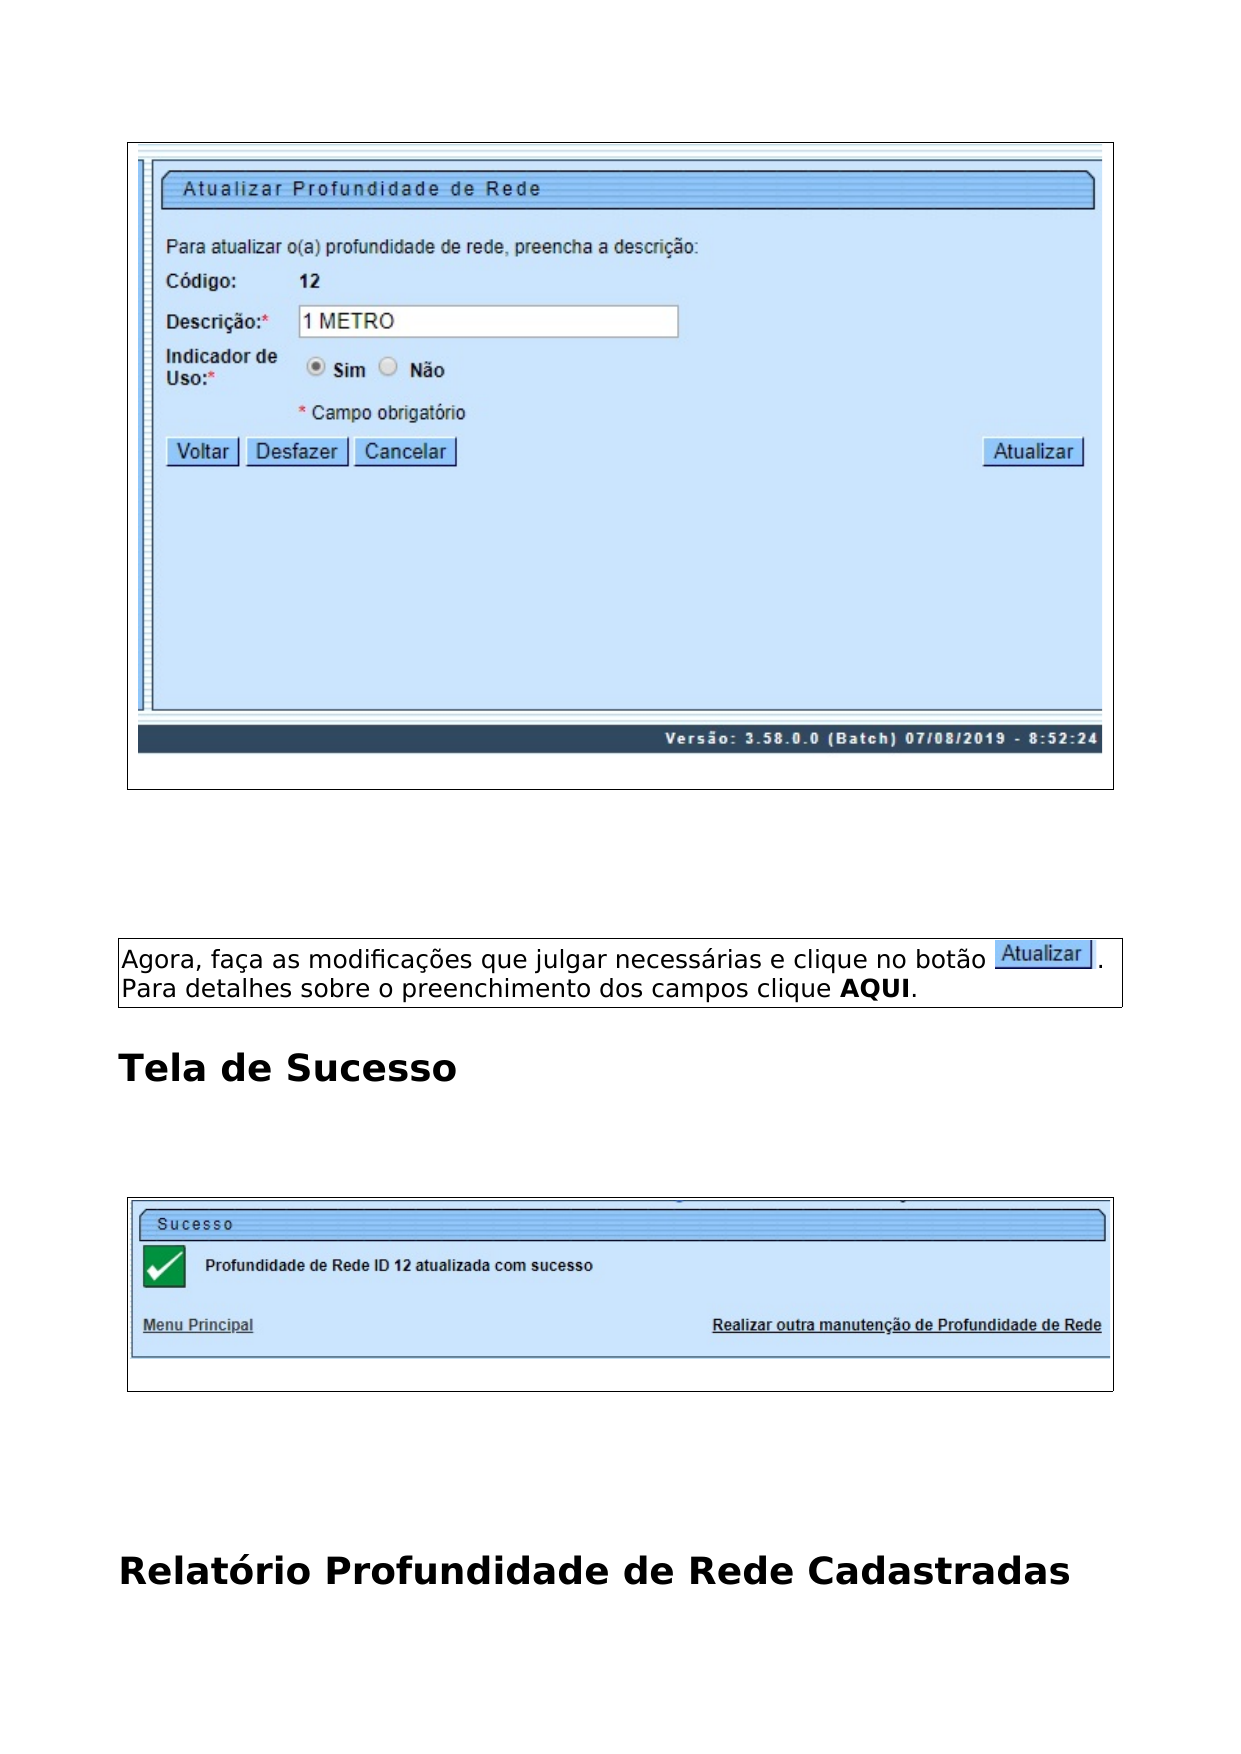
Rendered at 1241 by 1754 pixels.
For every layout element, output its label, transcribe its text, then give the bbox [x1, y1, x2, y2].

subtitle Relatório Profundidade de Rede Cadastradas [118, 1549, 1122, 1593]
picture [129, 1200, 1111, 1359]
picture [138, 144, 1103, 758]
picture [995, 940, 1097, 969]
table_header Agora, faça as modificações que julgar necessárias e clique no botão . Para detalhes sobre o preenchimento dos campos clique AQUI. [119, 939, 1122, 1007]
table_header [128, 1198, 1113, 1391]
table_header [128, 143, 1113, 789]
subtitle Tela de Sucesso [118, 1047, 1122, 1090]
